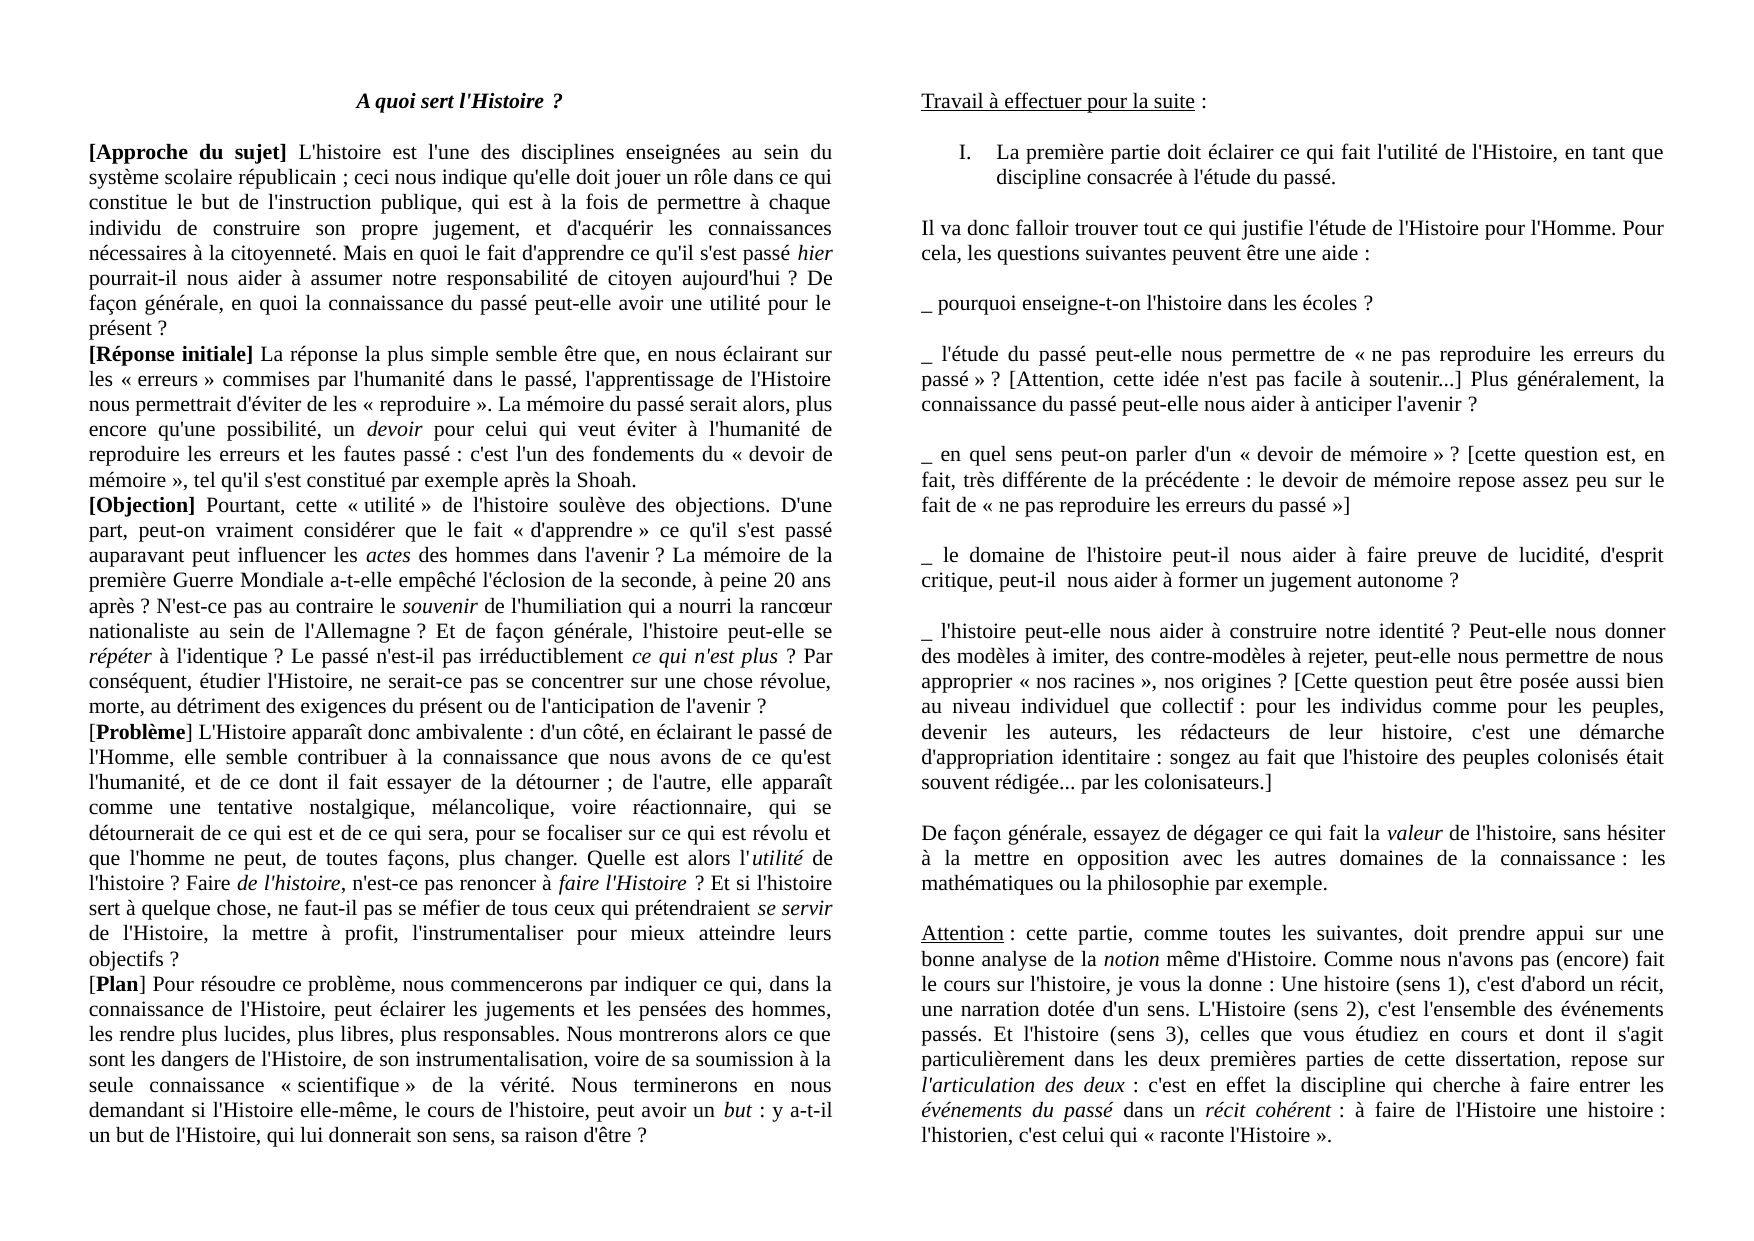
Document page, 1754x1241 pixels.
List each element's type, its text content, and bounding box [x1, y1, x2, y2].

text [Objection] Pourtant, cette « utilité » de l'histoire soulève des objections. D'une part, peut-on vraiment considérer que le fait « d'apprendre » ce qu'il s'est passé auparavant peut influencer les actes des hommes dans l'avenir ? La mémoire de la première Guerre Mondiale a-t-elle empêché l'éclosion de la seconde, à peine 20 ans après ? N'est-ce pas au contraire le souvenir de l'humiliation qui a nourri la rancœur nationaliste au sein de l'Allemagne ? Et de façon générale, l'histoire peut-elle se répéter à l'identique ? Le passé n'est-il pas irréductiblement ce qui n'est plus ? Par conséquent, étudier l'Histoire, ne serait-ce pas se concentrer sur une chose révolue, morte, au détriment des exigences du présent ou de l'anticipation de l'avenir ? [88, 492, 833, 719]
text [Problème] L'Histoire apparaît donc ambivalente : d'un côté, en éclairant le passé de l'Homme, elle semble contribuer à la connaissance que nous avons de ce qu'est l'humanité, et de ce dont il fait essayer de la détourner ; de l'autre, elle apparaît comme une tentative nostalgique, mélancolique, voire réactionnaire, qui se détournerait de ce qui est et de ce qui sera, pour se focaliser sur ce qui est révolu et que l'homme ne peut, de toutes façons, plus changer. Quelle est alors l'utilité de l'histoire ? Faire de l'histoire, n'est-ce pas renoncer à faire l'Histoire ? Et si l'histoire sert à quelque chose, ne faut-il pas se méfier de tous ceux qui prétendraient se servir de l'Histoire, la mettre à profit, l'instrumentaliser pour mieux atteindre leurs objectifs ? [88, 719, 833, 971]
text _ le domaine de l'histoire peut-il nous aider à faire preuve de lucidité, d'esprit critique, peut-il nous aider à former un jugement autonome ? [921, 542, 1665, 593]
text _ pourquoi enseigne-t-on l'histoire dans les écoles ? [921, 290, 1665, 315]
text _ l'étude du passé peut-elle nous permettre de « ne pas reproduire les erreurs du passé » ? [Attention, cette idée n'est pas facile à soutenir...] Plus généralement, la connaissance du passé peut-elle nous aider à anticiper l'avenir ? [921, 341, 1665, 416]
text De façon générale, essayez de dégager ce qui fait la valeur de l'histoire, sans hésiter à la mettre en opposition avec les autres domaines de la connaissance : les mathématiques ou la philosophie par exemple. [921, 819, 1665, 895]
text A quoi sert l'Histoire ? [88, 88, 833, 114]
list La première partie doit éclairer ce qui fait l'utilité de l'Histoire, en tant que discipline consacrée à l'étude du passé. [959, 139, 1665, 189]
text _ l'histoire peut-elle nous aider à construire notre identité ? Peut-elle nous donner des modèles à imiter, des contre-modèles à rejeter, peut-elle nous permettre de nous approprier « nos racines », nos origines ? [Cette question peut être posée aussi bien au niveau individuel que collectif : pour les individus comme pour les peuples, devenir les auteurs, les rédacteurs de leur histoire, c'est une démarche d'appropriation identitaire : songez au fait que l'histoire des peuples colonisés était souvent rédigée... par les colonisateurs.] [921, 618, 1665, 794]
text Attention : cette partie, comme toutes les suivantes, doit prendre appui sur une bonne analyse de la notion même d'Histoire. Comme nous n'avons pas (encore) fait le cours sur l'histoire, je vous la donne : Une histoire (sens 1), c'est d'abord un récit, une narration dotée d'un sens. L'Histoire (sens 2), c'est l'ensemble des événements passés. Et l'histoire (sens 3), celles que vous étudiez en cours et dont il s'agit particulièrement dans les deux premières parties de cette dissertation, repose sur l'articulation des deux : c'est en effet la discipline qui cherche à faire entrer les événements du passé dans un récit cohérent : à faire de l'Histoire une histoire : l'historien, c'est celui qui « raconte l'Histoire ». [921, 920, 1665, 1147]
text [Approche du sujet] L'histoire est l'une des disciplines enseignées au sein du système scolaire républicain ; ceci nous indique qu'elle doit jouer un rôle dans ce qui constitue le but de l'instruction publique, qui est à la fois de permettre à chaque individu de construire son propre jugement, et d'acquérir les connaissances nécessaires à la citoyenneté. Mais en quoi le fait d'apprendre ce qu'il s'est passé hier pourrait-il nous aider à assumer notre responsabilité de citoyen aujourd'hui ? De façon générale, en quoi la connaissance du passé peut-elle avoir une utilité pour le présent ? [88, 139, 833, 341]
text [Plan] Pour résoudre ce problème, nous commencerons par indiquer ce qui, dans la connaissance de l'Histoire, peut éclairer les jugements et les pensées des hommes, les rendre plus lucides, plus libres, plus responsables. Nous montrerons alors ce que sont les dangers de l'Histoire, de son instrumentalisation, voire de sa soumission à la seule connaissance « scientifique » de la vérité. Nous terminerons en nous demandant si l'Histoire elle-même, le cours de l'histoire, peut avoir un but : y a-t-il un but de l'Histoire, qui lui donnerait son sens, sa raison d'être ? [88, 971, 833, 1147]
text [Réponse initiale] La réponse la plus simple semble être que, en nous éclairant sur les « erreurs » commises par l'humanité dans le passé, l'apprentissage de l'Histoire nous permettrait d'éviter de les « reproduire ». La mémoire du passé serait alors, plus encore qu'une possibilité, un devoir pour celui qui veut éviter à l'humanité de reproduire les erreurs et les fautes passé : c'est l'un des fondements du « devoir de mémoire », tel qu'il s'est constitué par exemple après la Shoah. [88, 341, 833, 492]
text Il va donc falloir trouver tout ce qui justifie l'étude de l'Histoire pour l'Homme. Pour cela, les questions suivantes peuvent être une aide : [921, 214, 1665, 265]
text _ en quel sens peut-on parler d'un « devoir de mémoire » ? [cette question est, en fait, très différente de la précédente : le devoir de mémoire repose assez peu sur le fait de « ne pas reproduire les erreurs du passé »] [921, 441, 1665, 517]
text Travail à effectuer pour la suite : [921, 88, 1665, 114]
